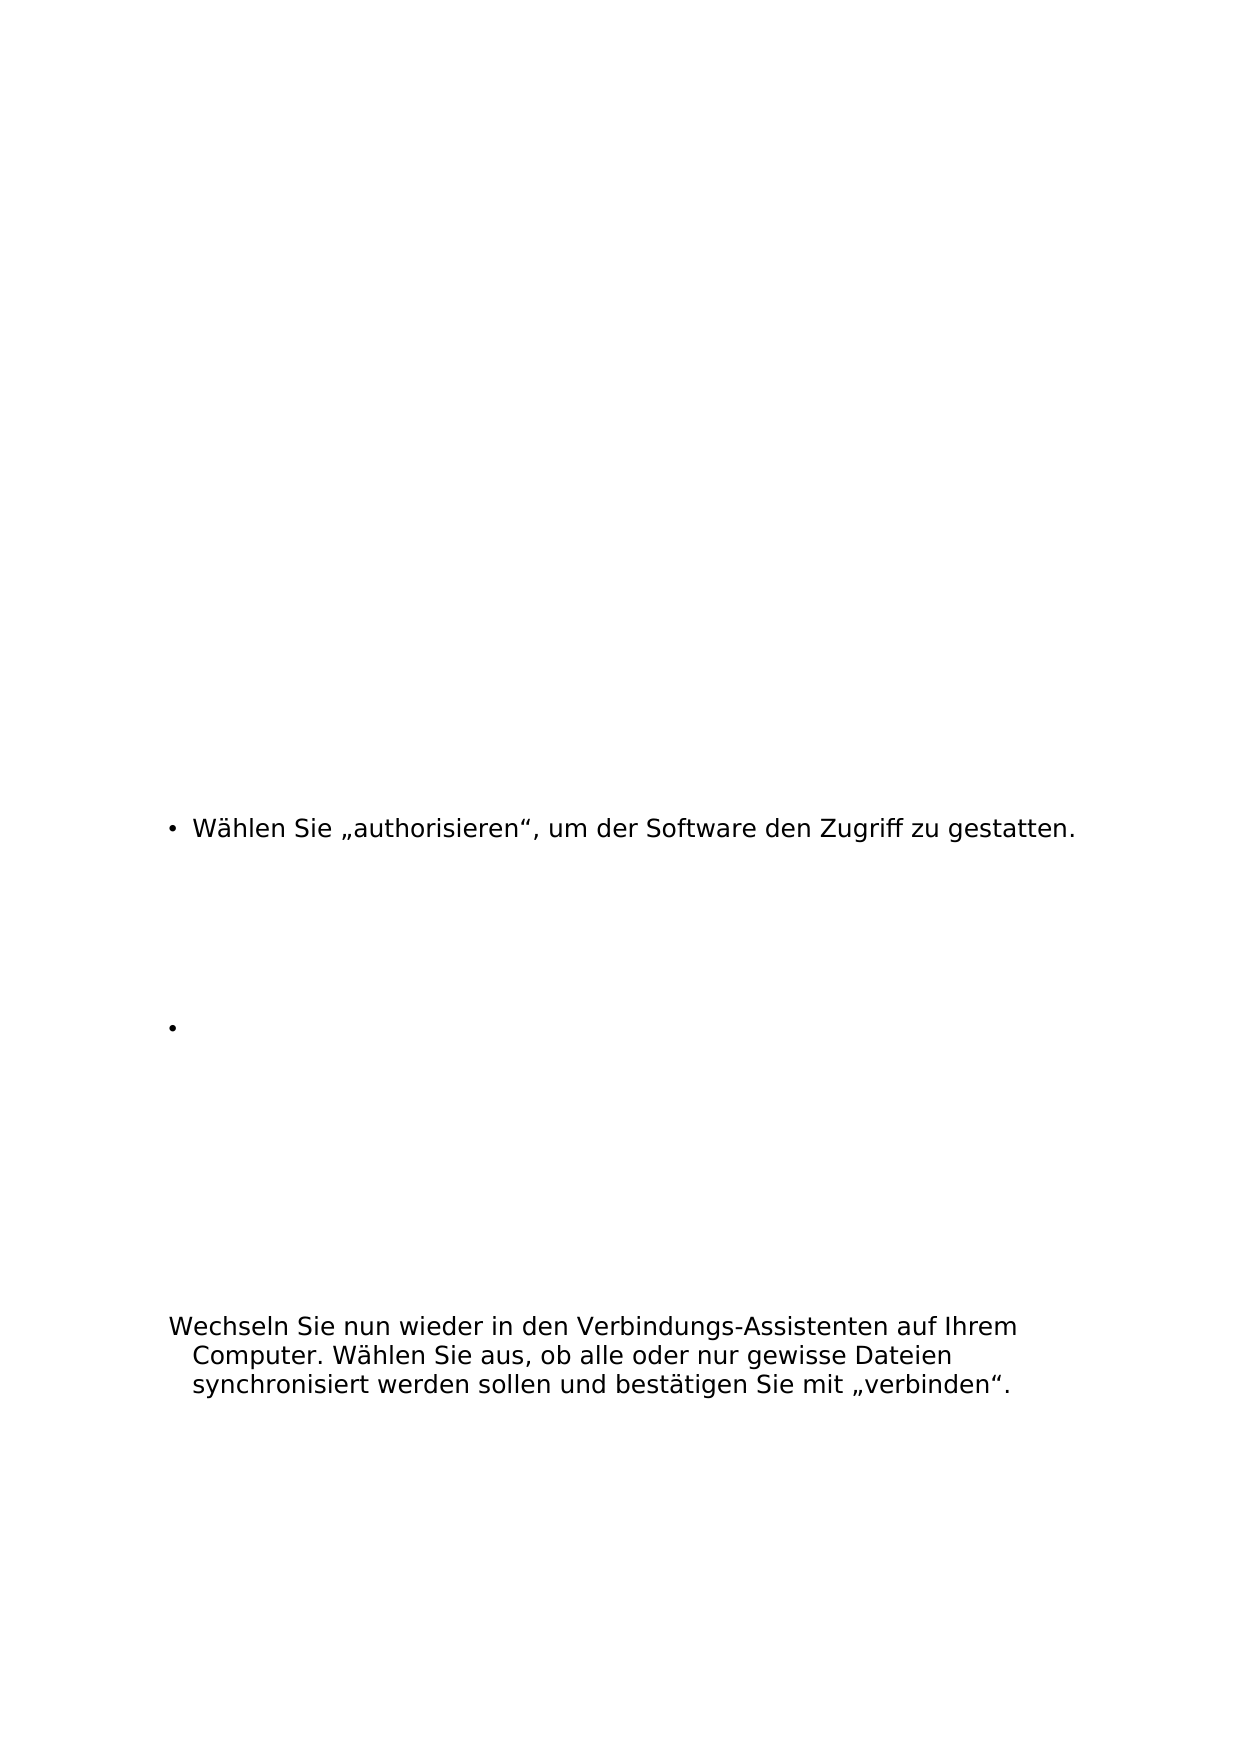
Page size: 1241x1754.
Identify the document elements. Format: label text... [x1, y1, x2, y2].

list Wählen Sie „authorisieren“, um der Software den Zugriff zu gestatten. [177, 814, 1122, 843]
list Wechseln Sie nun wieder in den Verbindungs-Assistenten auf Ihrem Computer. Wählen Sie aus, ob alle oder nur gewisse Dateien synchronisiert werden sollen und bestätigen Sie mit „verbinden“. [177, 1015, 1122, 1400]
